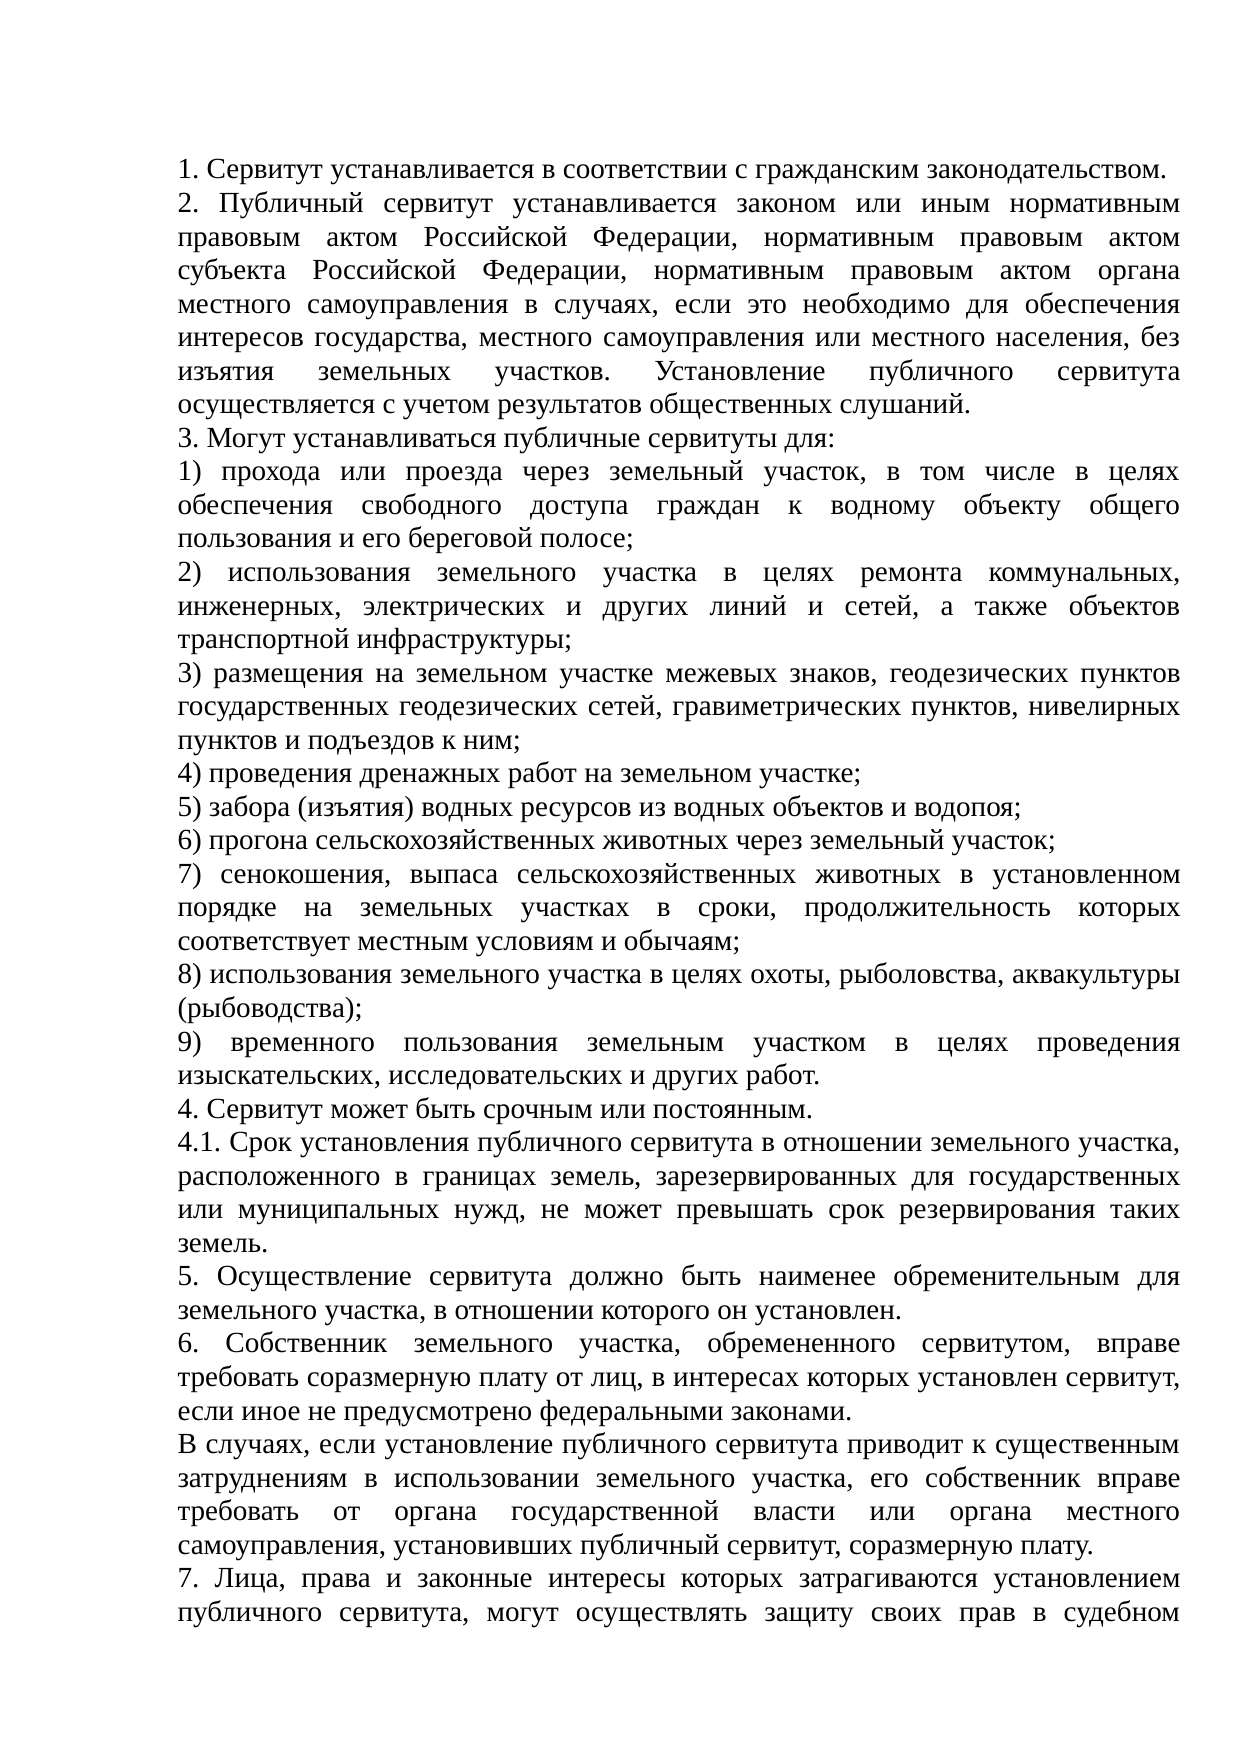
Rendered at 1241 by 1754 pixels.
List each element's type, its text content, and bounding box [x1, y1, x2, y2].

text 4.1. Срок установления публичного сервитута в отношении земельного участка, расположенного в границах земель, зарезервированных для государственных или муниципальных нужд, не может превышать срок резервирования таких земель. [177, 1124, 1181, 1258]
text 5. Осуществление сервитута должно быть наименее обременительным для земельного участка, в отношении которого он установлен. [177, 1258, 1181, 1326]
text 1. Сервитут устанавливается в соответствии с гражданским законодательством. [177, 152, 1181, 185]
text 2) использования земельного участка в целях ремонта коммунальных, инженерных, электрических и других линий и сетей, а также объектов транспортной инфраструктуры; [177, 554, 1181, 655]
text 5) забора (изъятия) водных ресурсов из водных объектов и водопоя; [177, 789, 1181, 822]
text 7. Лица, права и законные интересы которых затрагиваются установлением публичного сервитута, могут осуществлять защиту своих прав в судебном [177, 1560, 1181, 1627]
text 3) размещения на земельном участке межевых знаков, геодезических пунктов государственных геодезических сетей, гравиметрических пунктов, нивелирных пунктов и подъездов к ним; [177, 655, 1181, 755]
text 1) прохода или проезда через земельный участок, в том числе в целях обеспечения свободного доступа граждан к водному объекту общего пользования и его береговой полосе; [177, 453, 1181, 554]
text 8) использования земельного участка в целях охоты, рыболовства, аквакультуры (рыбоводства); [177, 957, 1181, 1024]
text 9) временного пользования земельным участком в целях проведения изыскательских, исследовательских и других работ. [177, 1024, 1181, 1091]
text 4. Сервитут может быть срочным или постоянным. [177, 1091, 1181, 1124]
text 3. Могут устанавливаться публичные сервитуты для: [177, 420, 1181, 453]
text 6) прогона сельскохозяйственных животных через земельный участок; [177, 822, 1181, 856]
text 2. Публичный сервитут устанавливается законом или иным нормативным правовым актом Российской Федерации, нормативным правовым актом субъекта Российской Федерации, нормативным правовым актом органа местного самоуправления в случаях, если это необходимо для обеспечения интересов государства, местного самоуправления или местного населения, без изъятия земельных участков. Установление публичного сервитута осуществляется с учетом результатов общественных слушаний. [177, 185, 1181, 420]
text 7) сенокошения, выпаса сельскохозяйственных животных в установленном порядке на земельных участках в сроки, продолжительность которых соответствует местным условиям и обычаям; [177, 856, 1181, 957]
text 6. Собственник земельного участка, обремененного сервитутом, вправе требовать соразмерную плату от лиц, в интересах которых установлен сервитут, если иное не предусмотрено федеральными законами. [177, 1326, 1181, 1426]
text 4) проведения дренажных работ на земельном участке; [177, 755, 1181, 789]
text В случаях, если установление публичного сервитута приводит к существенным затруднениям в использовании земельного участка, его собственник вправе требовать от органа государственной власти или органа местного самоуправления, установивших публичный сервитут, соразмерную плату. [177, 1426, 1181, 1560]
